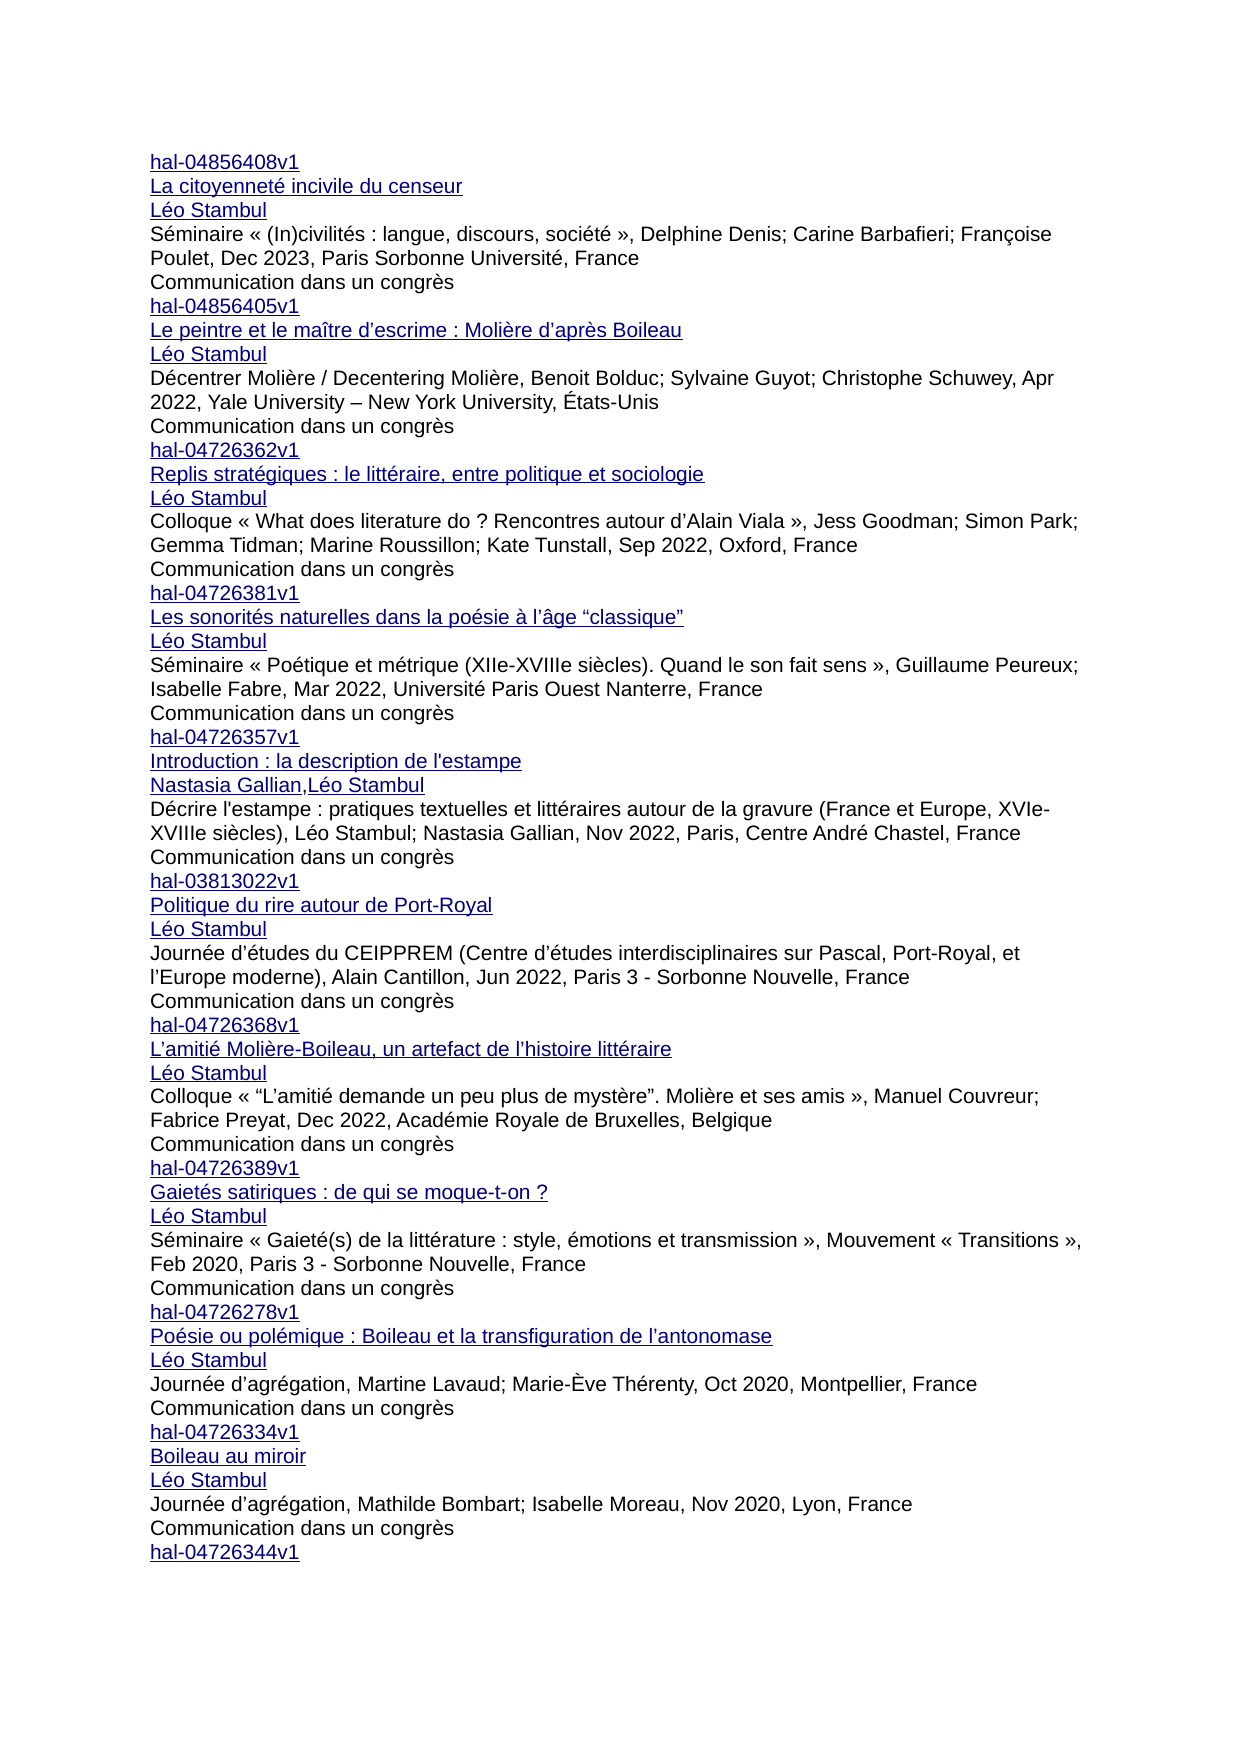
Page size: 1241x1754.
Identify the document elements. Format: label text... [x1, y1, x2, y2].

table_cell Gaietés satiriques : de qui se moque-t-on ? Léo Stambul Séminaire « Gaieté(s) de la littérature : style, émotions et transmission », Mouvement « Transitions », Feb 2020, Paris 3 - Sorbonne Nouvelle, France Communication dans un congrès hal-04726278v1 [150, 1180, 1090, 1324]
table_cell Délittérariser la satire : libellistique et histoire littéraire Léo Stambul Quatrième journée d’étude sur les « Littérarisations », Mathilde Bombart; Audrey Duru; Laurence Giavarini; Nicolas Schapira, Oct 2023, Nanterre, Université Paris Nanterre, France Communication dans un congrès hal-04856408v1 [150, 150, 1090, 174]
table_cell Poésie ou polémique : Boileau et la transfiguration de l’antonomase Léo Stambul Journée d’agrégation, Martine Lavaud; Marie-Ève Thérenty, Oct 2020, Montpellier, France Communication dans un congrès hal-04726334v1 [150, 1324, 1090, 1444]
table_cell Replis stratégiques : le littéraire, entre politique et sociologie Léo Stambul Colloque « What does literature do ? Rencontres autour d’Alain Viala », Jess Goodman; Simon Park; Gemma Tidman; Marine Roussillon; Kate Tunstall, Sep 2022, Oxford, France Communication dans un congrès hal-04726381v1 [150, 461, 1090, 605]
table_cell Politique du rire autour de Port-Royal Léo Stambul Journée d’études du CEIPPREM (Centre d’études interdisciplinaires sur Pascal, Port-Royal, et l’Europe moderne), Alain Cantillon, Jun 2022, Paris 3 - Sorbonne Nouvelle, France Communication dans un congrès hal-04726368v1 [150, 893, 1090, 1036]
table_cell Introduction : la description de l'estampe Nastasia Gallian,Léo Stambul Décrire l'estampe : pratiques textuelles et littéraires autour de la gravure (France et Europe, XVIe-XVIIIe siècles), Léo Stambul; Nastasia Gallian, Nov 2022, Paris, Centre André Chastel, France Communication dans un congrès hal-03813022v1 [150, 749, 1090, 893]
table_cell Boileau au miroir Léo Stambul Journée d’agrégation, Mathilde Bombart; Isabelle Moreau, Nov 2020, Lyon, France Communication dans un congrès hal-04726344v1 [150, 1444, 1090, 1563]
table_cell La citoyenneté incivile du censeur Léo Stambul Séminaire « (In)civilités : langue, discours, société », Delphine Denis; Carine Barbafieri; Françoise Poulet, Dec 2023, Paris Sorbonne Université, France Communication dans un congrès hal-04856405v1 [150, 174, 1090, 318]
table_cell Le peintre et le maître d’escrime : Molière d’après Boileau Léo Stambul Décentrer Molière / Decentering Molière, Benoit Bolduc; Sylvaine Guyot; Christophe Schuwey, Apr 2022, Yale University – New York University, États-Unis Communication dans un congrès hal-04726362v1 [150, 318, 1090, 461]
table_cell L’amitié Molière-Boileau, un artefact de l’histoire littéraire Léo Stambul Colloque « “L’amitié demande un peu plus de mystère”. Molière et ses amis », Manuel Couvreur; Fabrice Preyat, Dec 2022, Académie Royale de Bruxelles, Belgique Communication dans un congrès hal-04726389v1 [150, 1036, 1090, 1180]
table_cell Les sonorités naturelles dans la poésie à l’âge “classique” Léo Stambul Séminaire « Poétique et métrique (XIIe-XVIIIe siècles). Quand le son fait sens », Guillaume Peureux; Isabelle Fabre, Mar 2022, Université Paris Ouest Nanterre, France Communication dans un congrès hal-04726357v1 [150, 605, 1090, 749]
